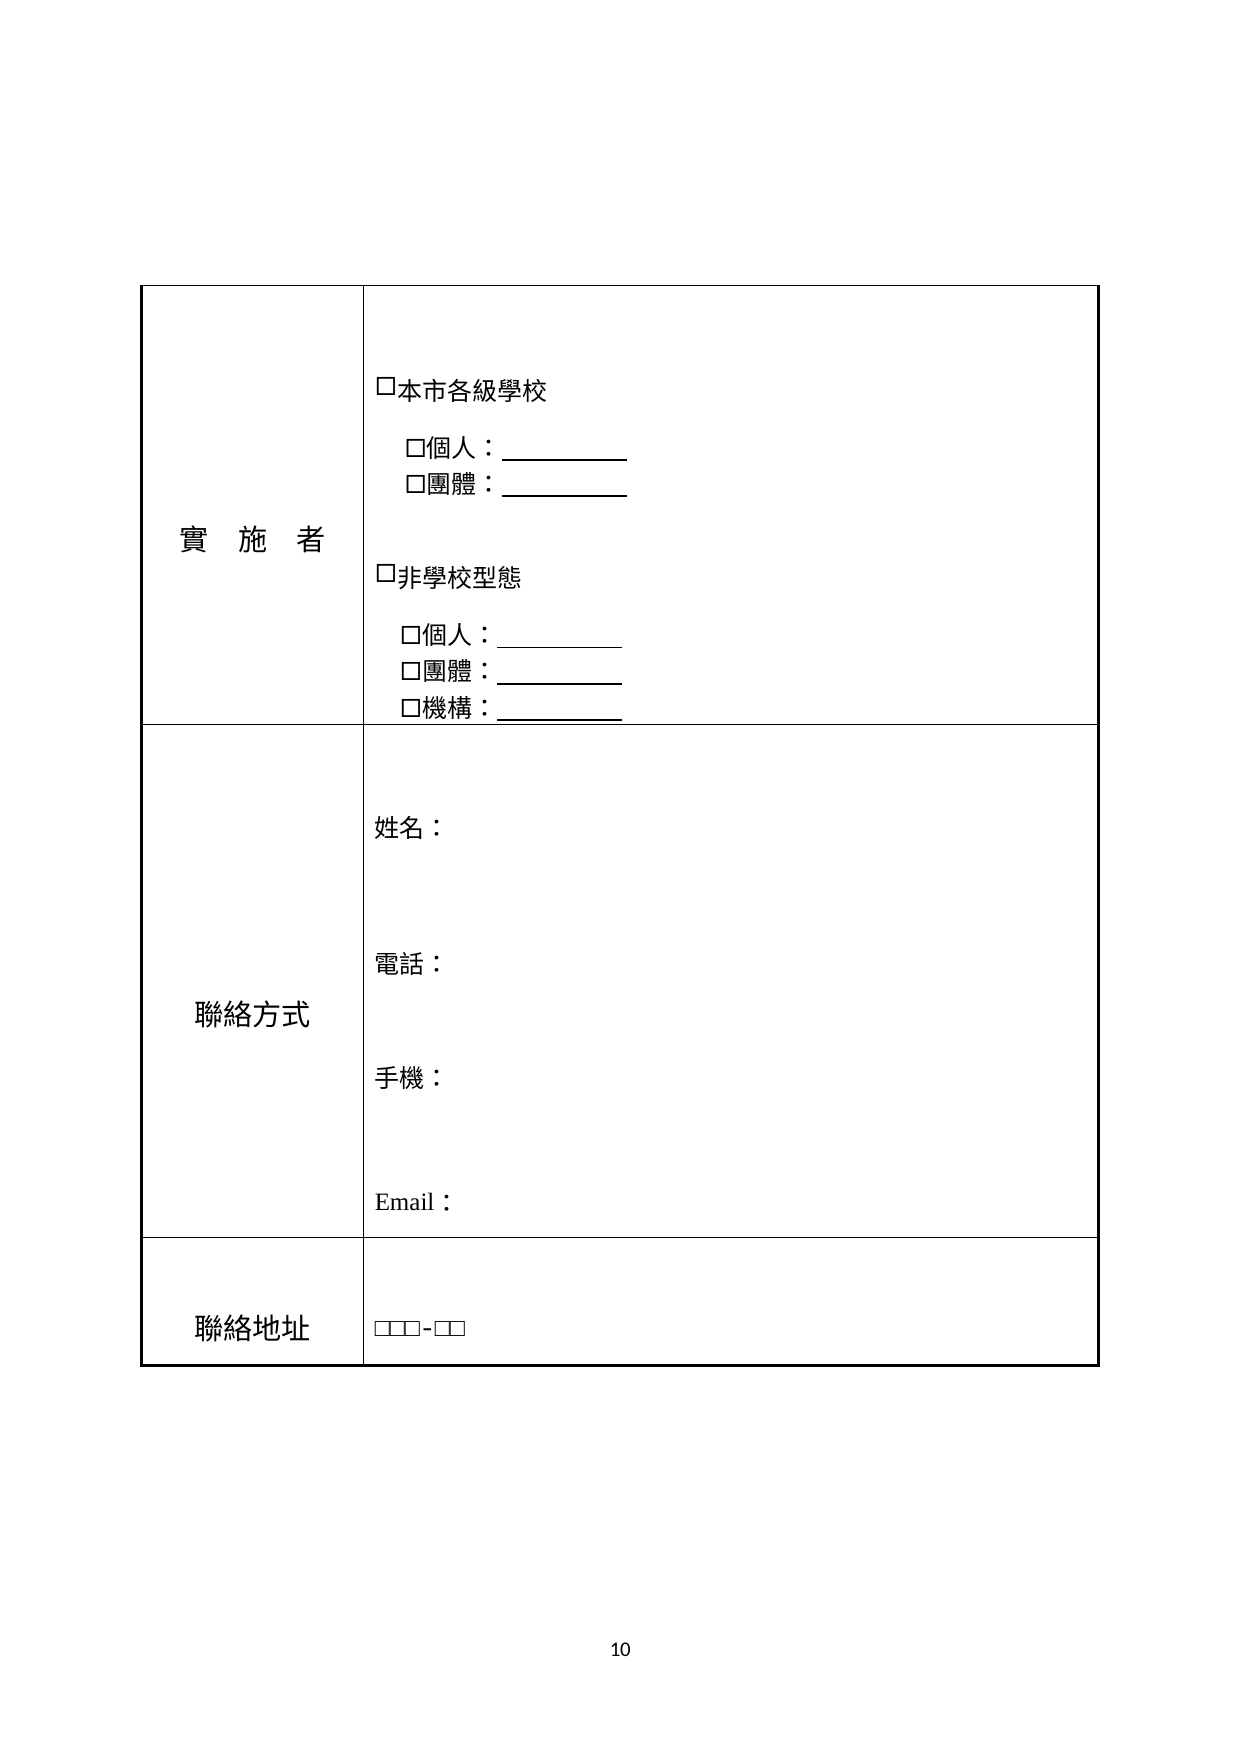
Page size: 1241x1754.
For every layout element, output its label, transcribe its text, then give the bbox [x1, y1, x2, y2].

table_cell 聯絡方式 [143, 725, 363, 1237]
table_cell 實 施 者 [143, 286, 363, 724]
table_cell 本市各級學校 個人： 團體： 非學校型態 個人： 團體： 機構： [364, 286, 1097, 724]
table_cell 姓名： 電話： 手機： Email： [364, 725, 1097, 1237]
table_cell □□□-□□ [364, 1238, 1097, 1364]
table_cell 聯絡地址 [143, 1238, 363, 1364]
